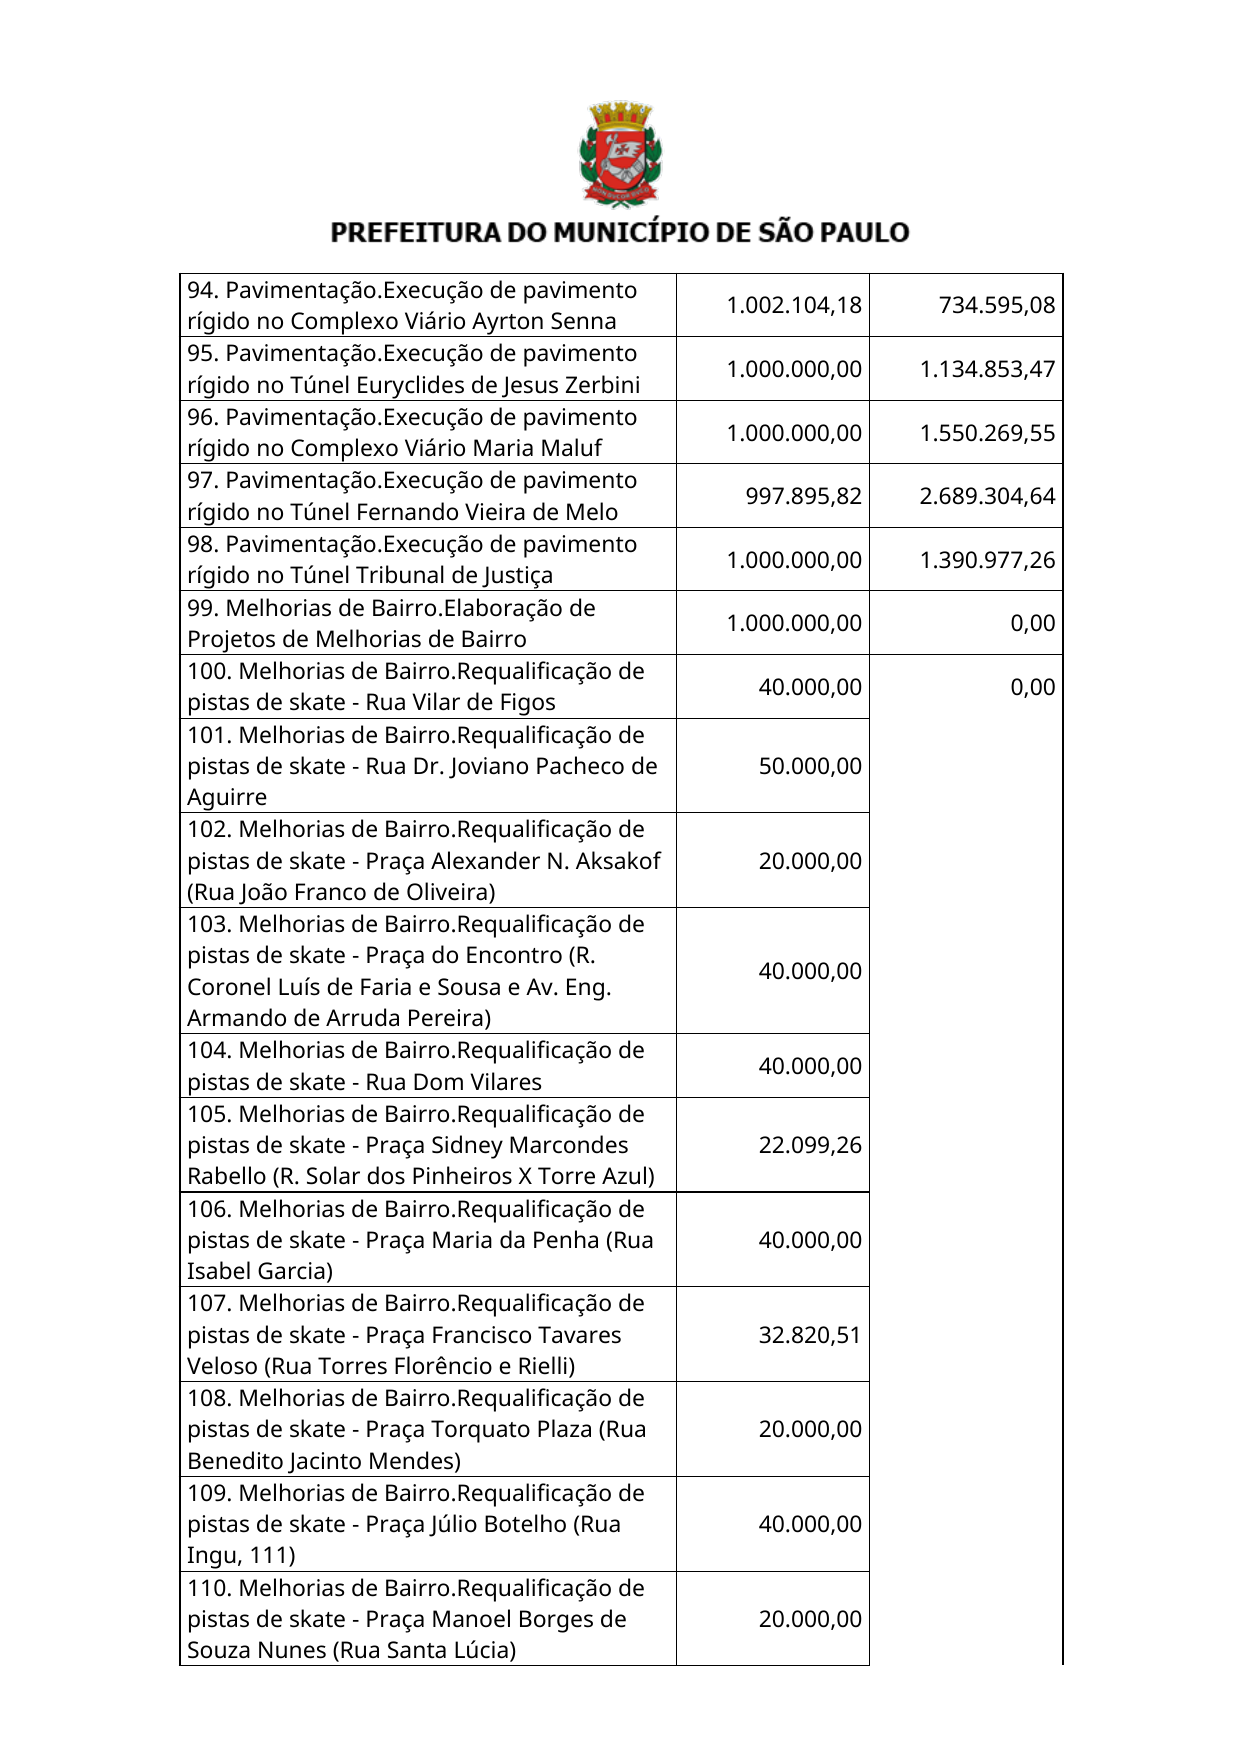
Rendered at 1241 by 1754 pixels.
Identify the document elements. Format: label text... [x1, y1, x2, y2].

table_cell 40.000,00 [677, 1477, 869, 1571]
table_cell 40.000,00 [677, 655, 869, 717]
table_cell [870, 1476, 1062, 1571]
table_cell 106. Melhorias de Bairro.Requalificação de pistas de skate - Praça Maria da Penha (Rua Isabel Garcia) [181, 1193, 676, 1286]
table_cell 20.000,00 [677, 813, 869, 907]
table_cell 734.595,08 [870, 274, 1062, 336]
table_cell 40.000,00 [677, 908, 869, 1033]
table_cell 104. Melhorias de Bairro.Requalificação de pistas de skate - Rua Dom Vilares [181, 1034, 676, 1097]
table_cell 99. Melhorias de Bairro.Elaboração de Projetos de Melhorias de Bairro [181, 591, 676, 654]
table_cell 20.000,00 [677, 1572, 869, 1665]
table_cell [870, 1571, 1062, 1665]
table_cell 22.099,26 [677, 1098, 869, 1191]
table_cell 40.000,00 [677, 1193, 869, 1286]
table_cell 98. Pavimentação.Execução de pavimento rígido no Túnel Tribunal de Justiça [181, 528, 676, 590]
table_cell 1.134.853,47 [870, 337, 1062, 400]
table_cell 105. Melhorias de Bairro.Requalificação de pistas de skate - Praça Sidney Marcondes Rabello (R. Solar dos Pinheiros X Torre Azul) [181, 1098, 676, 1191]
table_cell 1.550.269,55 [870, 401, 1062, 463]
table_cell 96. Pavimentação.Execução de pavimento rígido no Complexo Viário Maria Maluf [181, 401, 676, 463]
table_cell 95. Pavimentação.Execução de pavimento rígido no Túnel Euryclides de Jesus Zerbini [181, 337, 676, 400]
table_cell [870, 1033, 1062, 1097]
table_cell 1.000.000,00 [677, 401, 869, 463]
table_cell 2.689.304,64 [870, 464, 1062, 527]
table_cell 110. Melhorias de Bairro.Requalificação de pistas de skate - Praça Manoel Borges de Souza Nunes (Rua Santa Lúcia) [181, 1572, 676, 1665]
table_cell 40.000,00 [677, 1034, 869, 1097]
table_cell 50.000,00 [677, 719, 869, 812]
table_cell [870, 1191, 1062, 1286]
table_cell 94. Pavimentação.Execução de pavimento rígido no Complexo Viário Ayrton Senna [181, 274, 676, 336]
table_cell 108. Melhorias de Bairro.Requalificação de pistas de skate - Praça Torquato Plaza (Rua Benedito Jacinto Mendes) [181, 1382, 676, 1476]
table_cell 97. Pavimentação.Execução de pavimento rígido no Túnel Fernando Vieira de Melo [181, 464, 676, 527]
table_cell 101. Melhorias de Bairro.Requalificação de pistas de skate - Rua Dr. Joviano Pacheco de Aguirre [181, 719, 676, 812]
table_cell 1.000.000,00 [677, 528, 869, 590]
table_cell 1.002.104,18 [677, 274, 869, 336]
table_cell 0,00 [870, 655, 1062, 717]
table_cell [870, 1097, 1062, 1191]
table_cell 109. Melhorias de Bairro.Requalificação de pistas de skate - Praça Júlio Botelho (Rua Ingu, 111) [181, 1477, 676, 1571]
table_cell 100. Melhorias de Bairro.Requalificação de pistas de skate - Rua Vilar de Figos [181, 655, 676, 717]
table_cell 102. Melhorias de Bairro.Requalificação de pistas de skate - Praça Alexander N. Aksakof (Rua João Franco de Oliveira) [181, 813, 676, 907]
table_cell 107. Melhorias de Bairro.Requalificação de pistas de skate - Praça Francisco Tavares Veloso (Rua Torres Florêncio e Rielli) [181, 1287, 676, 1381]
table_cell [870, 1286, 1062, 1381]
table_cell 997.895,82 [677, 464, 869, 527]
table_cell [870, 1381, 1062, 1476]
table_cell 32.820,51 [677, 1287, 869, 1381]
table_cell [870, 812, 1062, 907]
table_cell 1.000.000,00 [677, 591, 869, 654]
table_cell [870, 718, 1062, 812]
table_cell 20.000,00 [677, 1382, 869, 1476]
table_cell 0,00 [870, 591, 1062, 654]
table_cell [870, 907, 1062, 1033]
table_cell 1.000.000,00 [677, 337, 869, 400]
table_cell 103. Melhorias de Bairro.Requalificação de pistas de skate - Praça do Encontro (R. Coronel Luís de Faria e Sousa e Av. Eng. Armando de Arruda Pereira) [181, 908, 676, 1033]
table_cell 1.390.977,26 [870, 528, 1062, 590]
